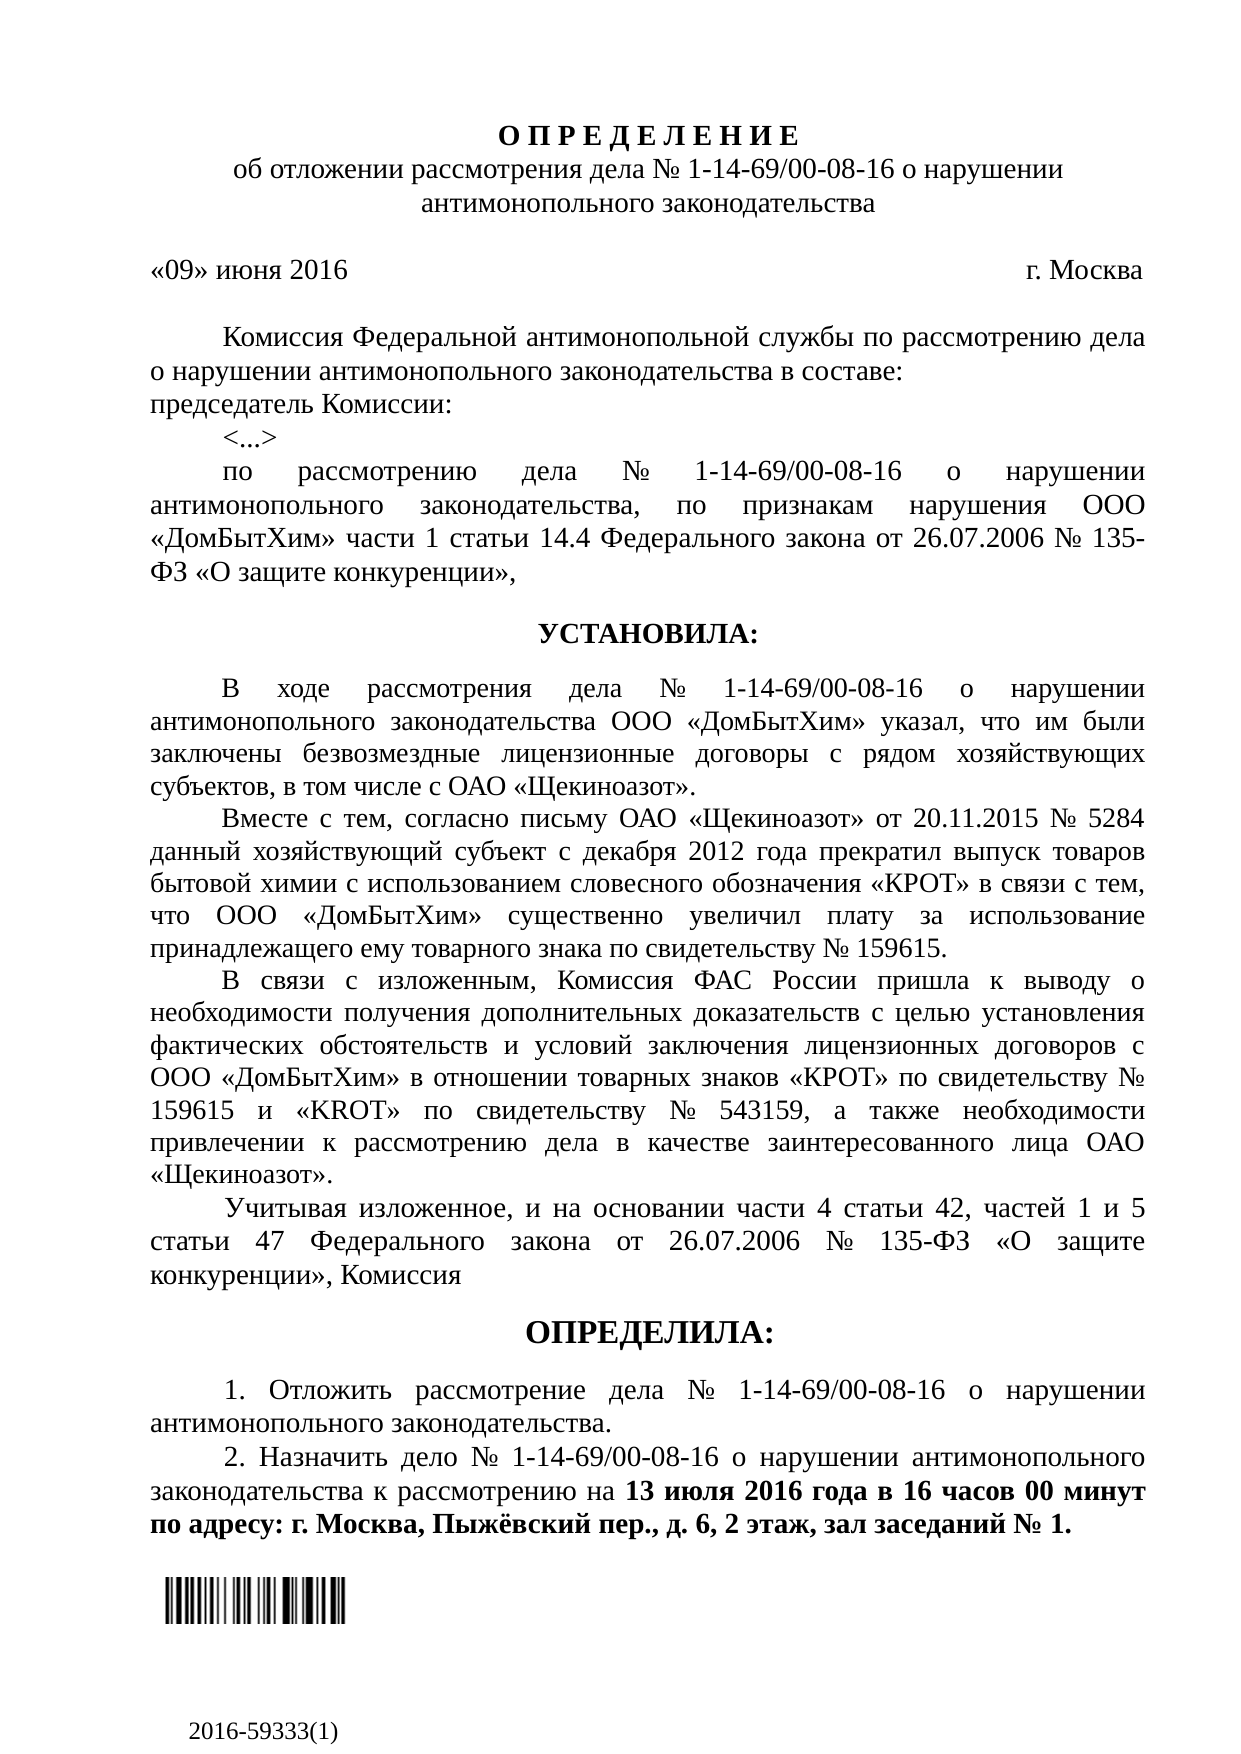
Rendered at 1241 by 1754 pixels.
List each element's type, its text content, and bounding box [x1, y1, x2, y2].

picture [150, 1577, 363, 1624]
text «09» июня 2016 г. Москва [150, 252, 1146, 286]
text <...> [150, 420, 1146, 453]
text об отложении рассмотрения дела № 1-14-69/00-08-16 о нарушении антимонопольного законодательства [150, 152, 1146, 219]
text 2. Назначить дело № 1-14-69/00-08-16 о нарушении антимонопольного законодательства к рассмотрению на 13 июля 2016 года в 16 часов 00 минут по адресу: г. Москва, Пыжёвский пер., д. 6, 2 этаж, зал заседаний № 1. [150, 1439, 1146, 1540]
text Комиссия Федеральной антимонопольной службы по рассмотрению дела о нарушении антимонопольного законодательства в составе: [150, 319, 1146, 386]
text УСТАНОВИЛА: [150, 616, 1146, 650]
text В связи с изложенным, Комиссия ФАС России пришла к выводу о необходимости получения дополнительных доказательств с целью установления фактических обстоятельств и условий заключения лицензионных договоров с ООО «ДомБытХим» в отношении товарных знаков «КРОТ» по свидетельству № 159615 и «KROT» по свидетельству № 543159, а также необходимости привлечении к рассмотрению дела в качестве заинтересованного лица ОАО «Щекиноазот». [150, 963, 1146, 1190]
text Вместе с тем, согласно письму ОАО «Щекиноазот» от 20.11.2015 № 5284 данный хозяйствующий субъект с декабря 2012 года прекратил выпуск товаров бытовой химии с использованием словесного обозначения «КРОТ» в связи с тем, что ООО «ДомБытХим» существенно увеличил плату за использование принадлежащего ему товарного знака по свидетельству № 159615. [150, 801, 1146, 963]
text по рассмотрению дела № 1-14-69/00-08-16 о нарушении антимонопольного законодательства, по признакам нарушения ООО «ДомБытХим» части 1 статьи 14.4 Федерального закона от 26.07.2006 № 135-ФЗ «О защите конкуренции», [150, 453, 1146, 588]
text Учитывая изложенное, и на основании части 4 статьи 42, частей 1 и 5 статьи 47 Федерального закона от 26.07.2006 № 135-ФЗ «О защите конкуренции», Комиссия [150, 1190, 1146, 1291]
text О П Р Е Д Е Л Е Н И Е [150, 118, 1146, 152]
text ОПРЕДЕЛИЛА: [150, 1312, 1146, 1350]
text В ходе рассмотрения дела № 1-14-69/00-08-16 о нарушении антимонопольного законодательства ООО «ДомБытХим» указал, что им были заключены безвозмездные лицензионные договоры с рядом хозяйствующих субъектов, в том числе с ОАО «Щекиноазот». [150, 672, 1146, 801]
text 1. Отложить рассмотрение дела № 1-14-69/00-08-16 о нарушении антимонопольного законодательства. [150, 1372, 1146, 1439]
text председатель Комиссии: [150, 386, 1146, 420]
